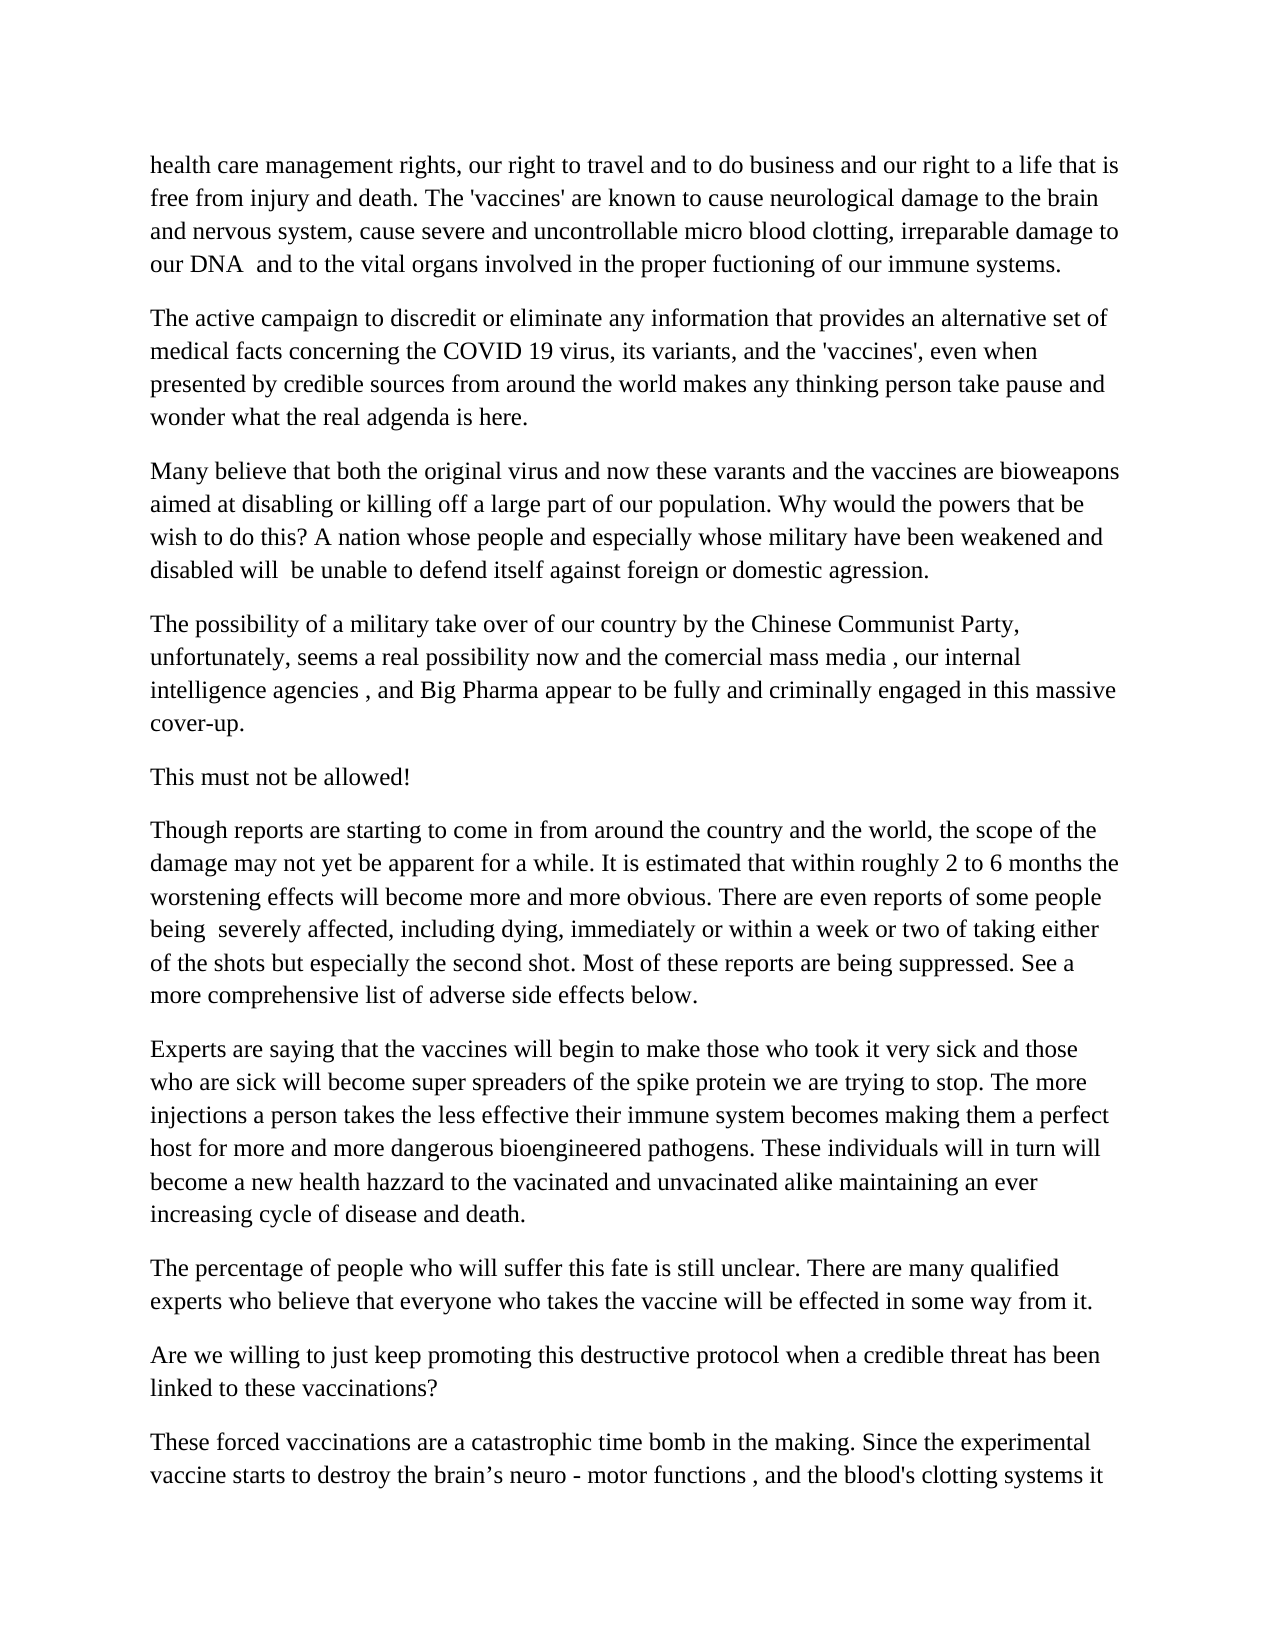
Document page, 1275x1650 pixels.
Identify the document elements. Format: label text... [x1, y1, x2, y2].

text These forced vaccinations are a catastrophic time bomb in the making. Since the experimental vaccine starts to destroy the brain’s neuro - motor functions , and the blood's clotting systems it [150, 1427, 1125, 1489]
text health care management rights, our right to travel and to do business and our right to a life that is free from injury and death. The 'vaccines' are known to cause neurological damage to the brain and nervous system, cause severe and uncontrollable micro blood clotting, irreparable damage to our DNA and to the vital organs involved in the proper fuctioning of our immune systems. [150, 150, 1125, 278]
text Are we willing to just keep promoting this destructive protocol when a credible threat has been linked to these vaccinations? [150, 1340, 1125, 1402]
text The possibility of a military take over of our country by the Chinese Communist Party, unfortunately, seems a real possibility now and the comercial mass media , our internal intelligence agencies , and Big Pharma appear to be fully and criminally engaged in this massive cover-up. [150, 609, 1125, 737]
text The percentage of people who will suffer this fate is still unclear. There are many qualified experts who believe that everyone who takes the vaccine will be effected in some way from it. [150, 1253, 1125, 1315]
text This must not be allowed! [150, 762, 1125, 790]
text The active campaign to discredit or eliminate any information that provides an alternative set of medical facts concerning the COVID 19 virus, its variants, and the 'vaccines', even when presented by credible sources from around the world makes any thinking person take pause and wonder what the real adgenda is here. [150, 303, 1125, 431]
text Though reports are starting to come in from around the country and the world, the scope of the damage may not yet be apparent for a while. It is estimated that within roughly 2 to 6 months the worstening effects will become more and more obvious. There are even reports of some people being severely affected, including dying, immediately or within a week or two of taking either of the shots but especially the second shot. Most of these reports are being suppressed. See a more comprehensive list of adverse side effects below. [150, 816, 1125, 1009]
text Experts are saying that the vaccines will begin to make those who took it very sick and those who are sick will become super spreaders of the spike protein we are trying to stop. The more injections a person takes the less effective their immune system becomes making them a perfect host for more and more dangerous bioengineered pathogens. These individuals will in turn will become a new health hazzard to the vacinated and unvacinated alike maintaining an ever increasing cycle of disease and death. [150, 1034, 1125, 1228]
text Many believe that both the original virus and now these varants and the vaccines are bioweapons aimed at disabling or killing off a large part of our population. Why would the powers that be wish to do this? A nation whose people and especially whose military have been weakened and disabled will be unable to defend itself against foreign or domestic agression. [150, 456, 1125, 584]
